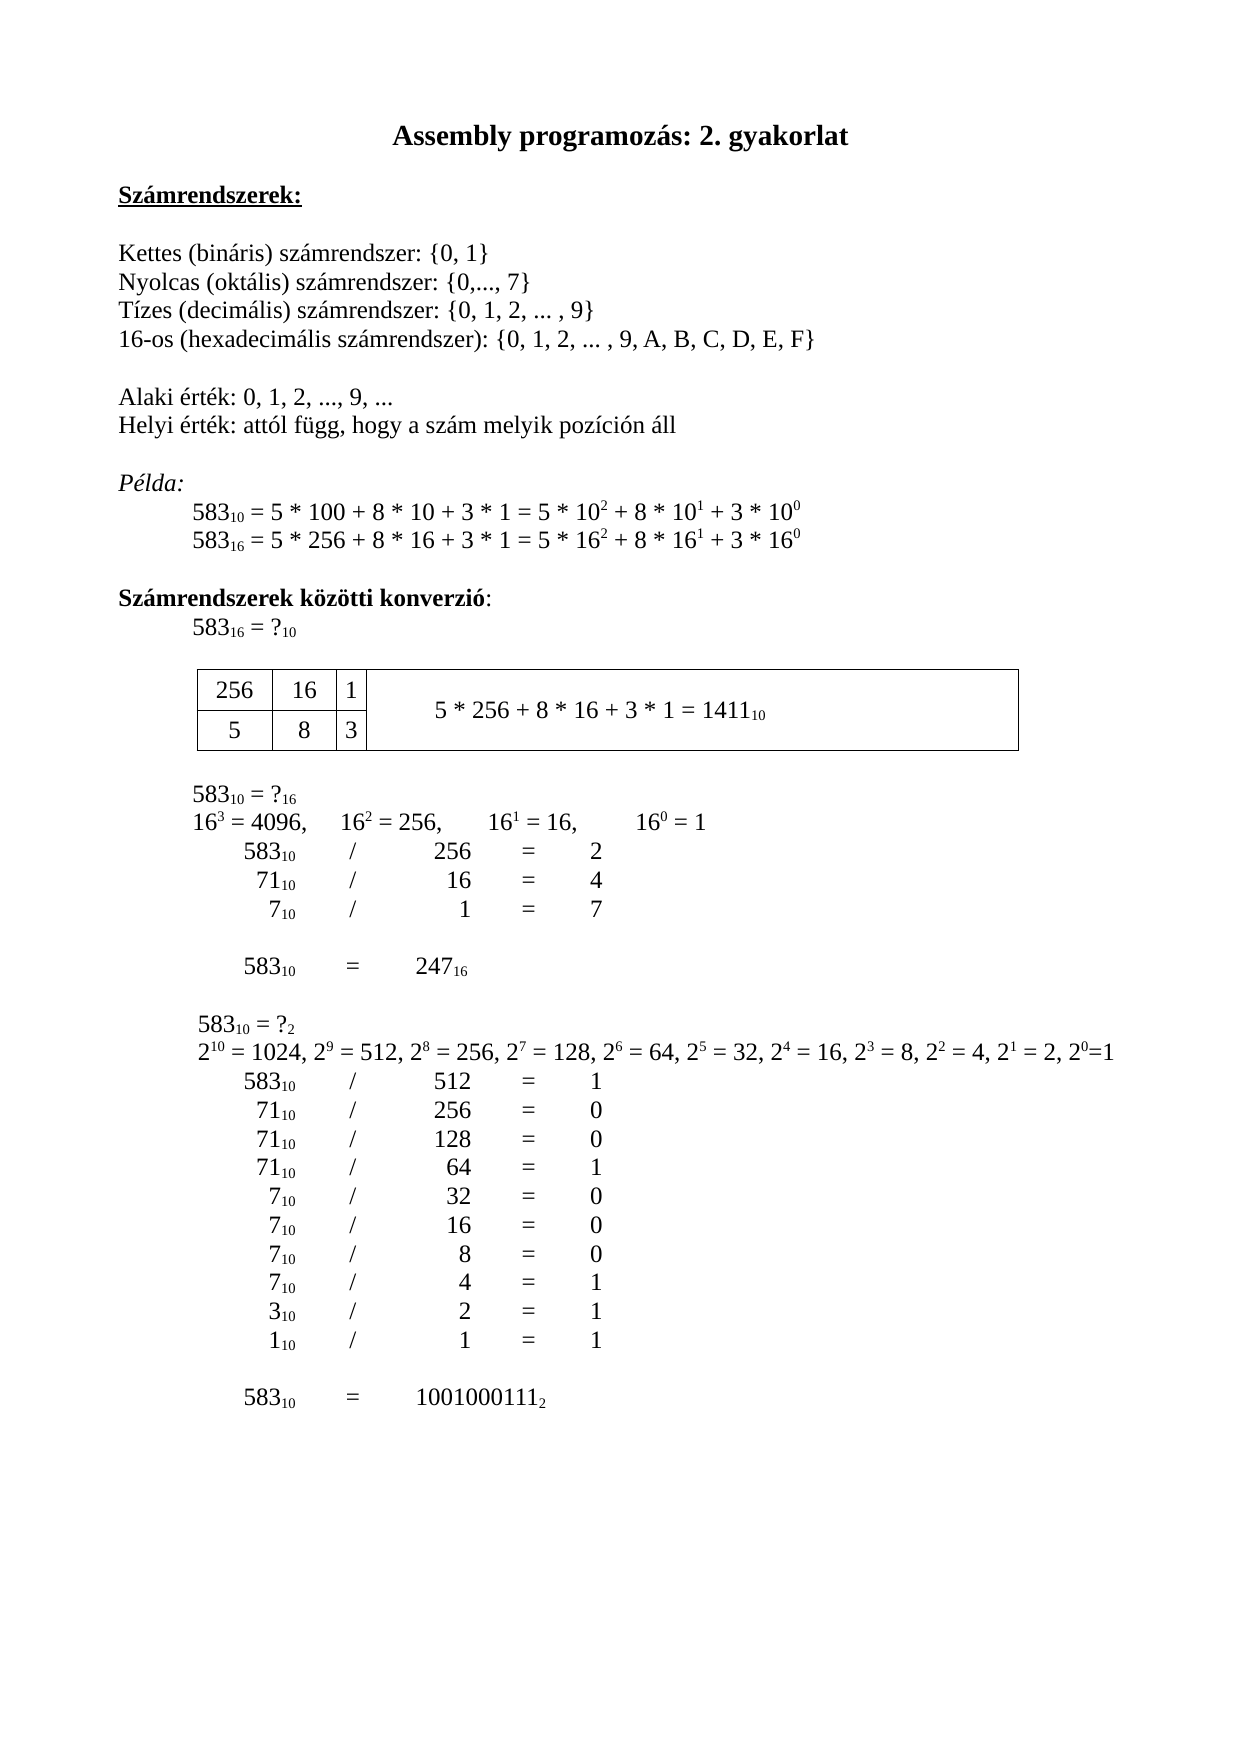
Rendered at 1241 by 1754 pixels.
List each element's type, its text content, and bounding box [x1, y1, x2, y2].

text 58310 / 256 = 2 [118, 836, 1122, 865]
table_cell 5 [198, 711, 272, 750]
text Alaki érték: 0, 1, 2, ..., 9, ... [118, 382, 1122, 410]
text Tízes (decimális) számrendszer: {0, 1, 2, ... , 9} [118, 295, 1122, 324]
text 710 / 1 = 7 [118, 894, 1122, 922]
text 7110 / 64 = 1 [118, 1152, 1122, 1181]
text 7110 / 128 = 0 [118, 1124, 1122, 1152]
text 58310 = 5 * 100 + 8 * 10 + 3 * 1 = 5 * 102 + 8 * 101 + 3 * 100 [118, 497, 1122, 525]
text 16-os (hexadecimális számrendszer): {0, 1, 2, ... , 9, A, B, C, D, E, F} [118, 324, 1122, 353]
table_header 1 [337, 670, 366, 709]
text Kettes (bináris) számrendszer: {0, 1} [118, 238, 1122, 267]
text 58310 = ?16 [118, 779, 1122, 807]
text 710 / 16 = 0 [118, 1210, 1122, 1239]
text 710 / 4 = 1 [118, 1267, 1122, 1296]
text Számrendszerek közötti konverzió: [118, 583, 1122, 612]
text 710 / 8 = 0 [118, 1239, 1122, 1267]
text 7110 / 256 = 0 [118, 1095, 1122, 1124]
table_header 256 [198, 670, 272, 709]
table_header 5 * 256 + 8 * 16 + 3 * 1 = 141110 [367, 670, 1018, 750]
text Példa: [118, 468, 1122, 497]
text 7110 / 16 = 4 [118, 865, 1122, 894]
text Helyi érték: attól függ, hogy a szám melyik pozíción áll [118, 410, 1122, 439]
text 58310 = 10010001112 [118, 1382, 1122, 1411]
text 58316 = 5 * 256 + 8 * 16 + 3 * 1 = 5 * 162 + 8 * 161 + 3 * 160 [118, 525, 1122, 554]
text 58316 = ?10 [118, 612, 1122, 640]
text 163 = 4096, 162 = 256, 161 = 16, 160 = 1 [118, 807, 1122, 836]
text 58310 / 512 = 1 [118, 1066, 1122, 1095]
table_header 16 [273, 670, 336, 709]
text Számrendszerek: [118, 180, 1122, 209]
table_cell 8 [273, 711, 336, 750]
text 210 = 1024, 29 = 512, 28 = 256, 27 = 128, 26 = 64, 25 = 32, 24 = 16, 23 = 8, 22 = 4, 21 = 2, 20=1 [118, 1037, 1122, 1066]
text 110 / 1 = 1 [118, 1325, 1122, 1354]
text Assembly programozás: 2. gyakorlat [118, 118, 1122, 152]
text 310 / 2 = 1 [118, 1296, 1122, 1325]
table_cell 3 [337, 711, 366, 750]
text 58310 = 24716 [118, 951, 1122, 980]
text 58310 = ?2 [118, 1009, 1122, 1037]
text 710 / 32 = 0 [118, 1181, 1122, 1210]
text Nyolcas (oktális) számrendszer: {0,..., 7} [118, 267, 1122, 295]
